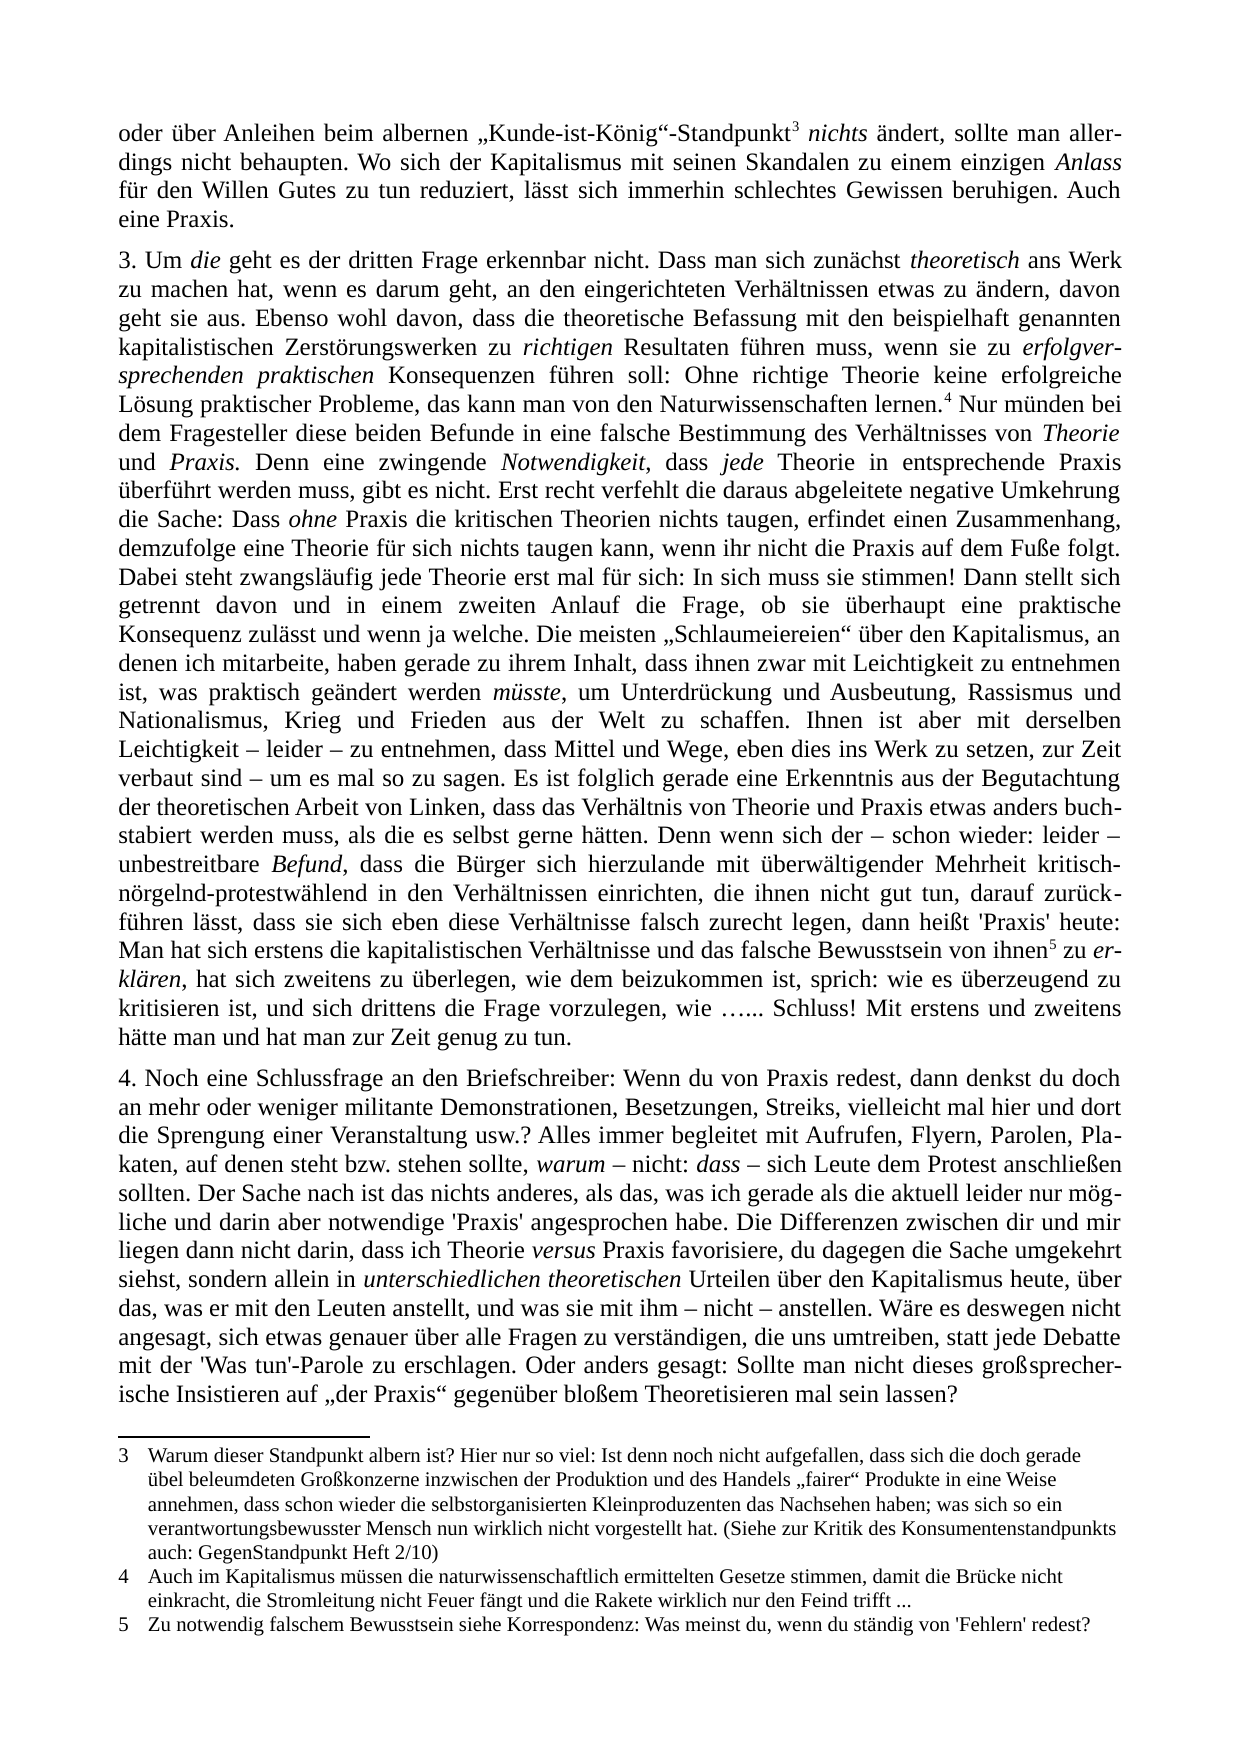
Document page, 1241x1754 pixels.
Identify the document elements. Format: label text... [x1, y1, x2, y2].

text 3. Um die geht es der dritten Frage erkennbar nicht. Dass man sich zunächst theoretisch ans Werk zu machen hat, wenn es darum geht, an den eingerichteten Verhältnissen etwas zu ändern, davon geht sie aus. Ebenso wohl davon, dass die theoretische Befassung mit den beispielhaft genannten ka­pi­ta­lis­tischen Zerstörungswerken zu richtigen Resultaten führen muss, wenn sie zu erfolg­ver­sprech­en­den praktischen Konsequenzen führen soll: Ohne richtige Theorie keine erfolgreiche Lösung prak­tischer Probleme, das kann man von den Naturwissenschaften lernen. Nur münden bei dem Frage­stel­ler diese beiden Befunde in eine falsche Bestimmung des Verhältnisses von Theorie und Praxis. Denn eine zwingende Notwendigkeit, dass jede Theorie in entsprechende Praxis überführt werden muss, gibt es nicht. Erst recht verfehlt die daraus abgeleitete negative Umkehrung die Sache: Dass ohne Praxis die kritischen Theorien nichts taugen, erfindet einen Zusammenhang, demzufolge eine Theorie für sich nichts taugen kann, wenn ihr nicht die Praxis auf dem Fuße folgt. Dabei steht zwangs­läufig jede Theorie erst mal für sich: In sich muss sie stimmen! Dann stellt sich getrennt da­von und in einem zweiten Anlauf die Frage, ob sie überhaupt eine praktische Konsequenz zulässt und wenn ja welche. Die meisten „Schlaumeiereien“ über den Kapitalismus, an denen ich mit­ar­bei­te, haben gerade zu ihrem Inhalt, dass ihnen zwar mit Leichtigkeit zu entnehmen ist, was praktisch geändert werden müsste, um Unterdrückung und Ausbeutung, Rassismus und Nationalismus, Krieg und Frieden aus der Welt zu schaffen. Ihnen ist aber mit derselben Leichtigkeit – leider – zu entnehmen, dass Mittel und Wege, eben dies ins Werk zu setzen, zur Zeit verbaut sind – um es mal so zu sagen. Es ist folglich gerade eine Erkenntnis aus der Begutachtung der theoretischen Arbeit von Linken, dass das Verhältnis von Theorie und Praxis etwas anders buch­stabiert werden muss, als die es selbst gerne hätten. Denn wenn sich der – schon wieder: leider – unbestreitbare Befund, dass die Bürger sich hierzulande mit überwältigender Mehrheit kritisch-nörgelnd-protestwählend in den Verhältnissen einrichten, die ihnen nicht gut tun, darauf zurück­führen lässt, dass sie sich eben diese Verhältnisse falsch zurecht legen, dann heißt 'Praxis' heute: Man hat sich erstens die kapitalistischen Verhältnisse und das falsche Bewusstsein von ihnen zu er­klä­ren, hat sich zweitens zu überlegen, wie dem beizukommen ist, sprich: wie es überzeugend zu kritisieren ist, und sich drittens die Frage vor­zu­legen, wie …... Schluss! Mit erstens und zweitens hätte man und hat man zur Zeit genug zu tun. [118, 246, 1122, 1051]
text Zu notwendig falschem Bewusstsein siehe Korrespondenz: Was meinst du, wenn du ständig von 'Fehlern' redest? [118, 1612, 1122, 1636]
text Warum dieser Standpunkt albern ist? Hier nur so viel: Ist denn noch nicht aufgefallen, dass sich die doch gerade übel beleumdeten Großkonzerne inzwischen der Produktion und des Handels „fairer“ Produkte in eine Weise annehmen, dass schon wieder die selbstorganisierten Kleinproduzenten das Nachsehen haben; was sich so ein verantwortungsbewusster Mensch nun wirklich nicht vorgestellt hat. (Siehe zur Kritik des Konsumentenstandpunkts auch: GegenStandpunkt Heft 2/10) [118, 1443, 1122, 1564]
text Auch im Kapitalismus müssen die naturwissenschaftlich ermittelten Gesetze stimmen, damit die Brücke nicht einkracht, die Stromleitung nicht Feuer fängt und die Rakete wirklich nur den Feind trifft ... [118, 1564, 1122, 1612]
text oder über Anleihen beim albernen „Kunde-ist-König“-Standpunkt nichts ändert, sollte man aller­dings nicht behaupten. Wo sich der Kapitalismus mit seinen Skandalen zu einem einzigen Anlass für den Willen Gutes zu tun reduziert, lässt sich immerhin schlechtes Gewissen beruhigen. Auch eine Praxis. [118, 118, 1122, 233]
text 4. Noch eine Schlussfrage an den Briefschreiber: Wenn du von Praxis redest, dann denkst du doch an mehr oder weniger militante Demonstrationen, Besetzungen, Streiks, vielleicht mal hier und dort die Sprengung einer Veranstaltung usw.? Alles immer begleitet mit Aufrufen, Flyern, Parolen, Pla­katen, auf denen steht bzw. stehen sollte, warum – nicht: dass – sich Leute dem Protest an­schließen soll­ten. Der Sache nach ist das nichts anderes, als das, was ich gerade als die aktuell leider nur mög­liche und darin aber notwendige 'Praxis' angesprochen habe. Die Differenzen zwischen dir und mir lie­gen dann nicht darin, dass ich Theorie versus Praxis favorisiere, du dagegen die Sache umgekehrt siehst, sondern allein in unterschiedlichen theoretischen Urteilen über den Kapitalismus heute, über das, was er mit den Leuten anstellt, und was sie mit ihm – nicht – anstellen. Wäre es deswegen nicht an­ge­sagt, sich etwas genauer über alle Fragen zu verständigen, die uns umtreiben, statt jede Debatte mit der 'Was tun'-Parole zu erschlagen. Oder anders gesagt: Sollte man nicht dieses groß­sprecher­ische Insistieren auf „der Praxis“ gegenüber bloßem Theoretisieren mal sein las­sen? [118, 1063, 1122, 1408]
